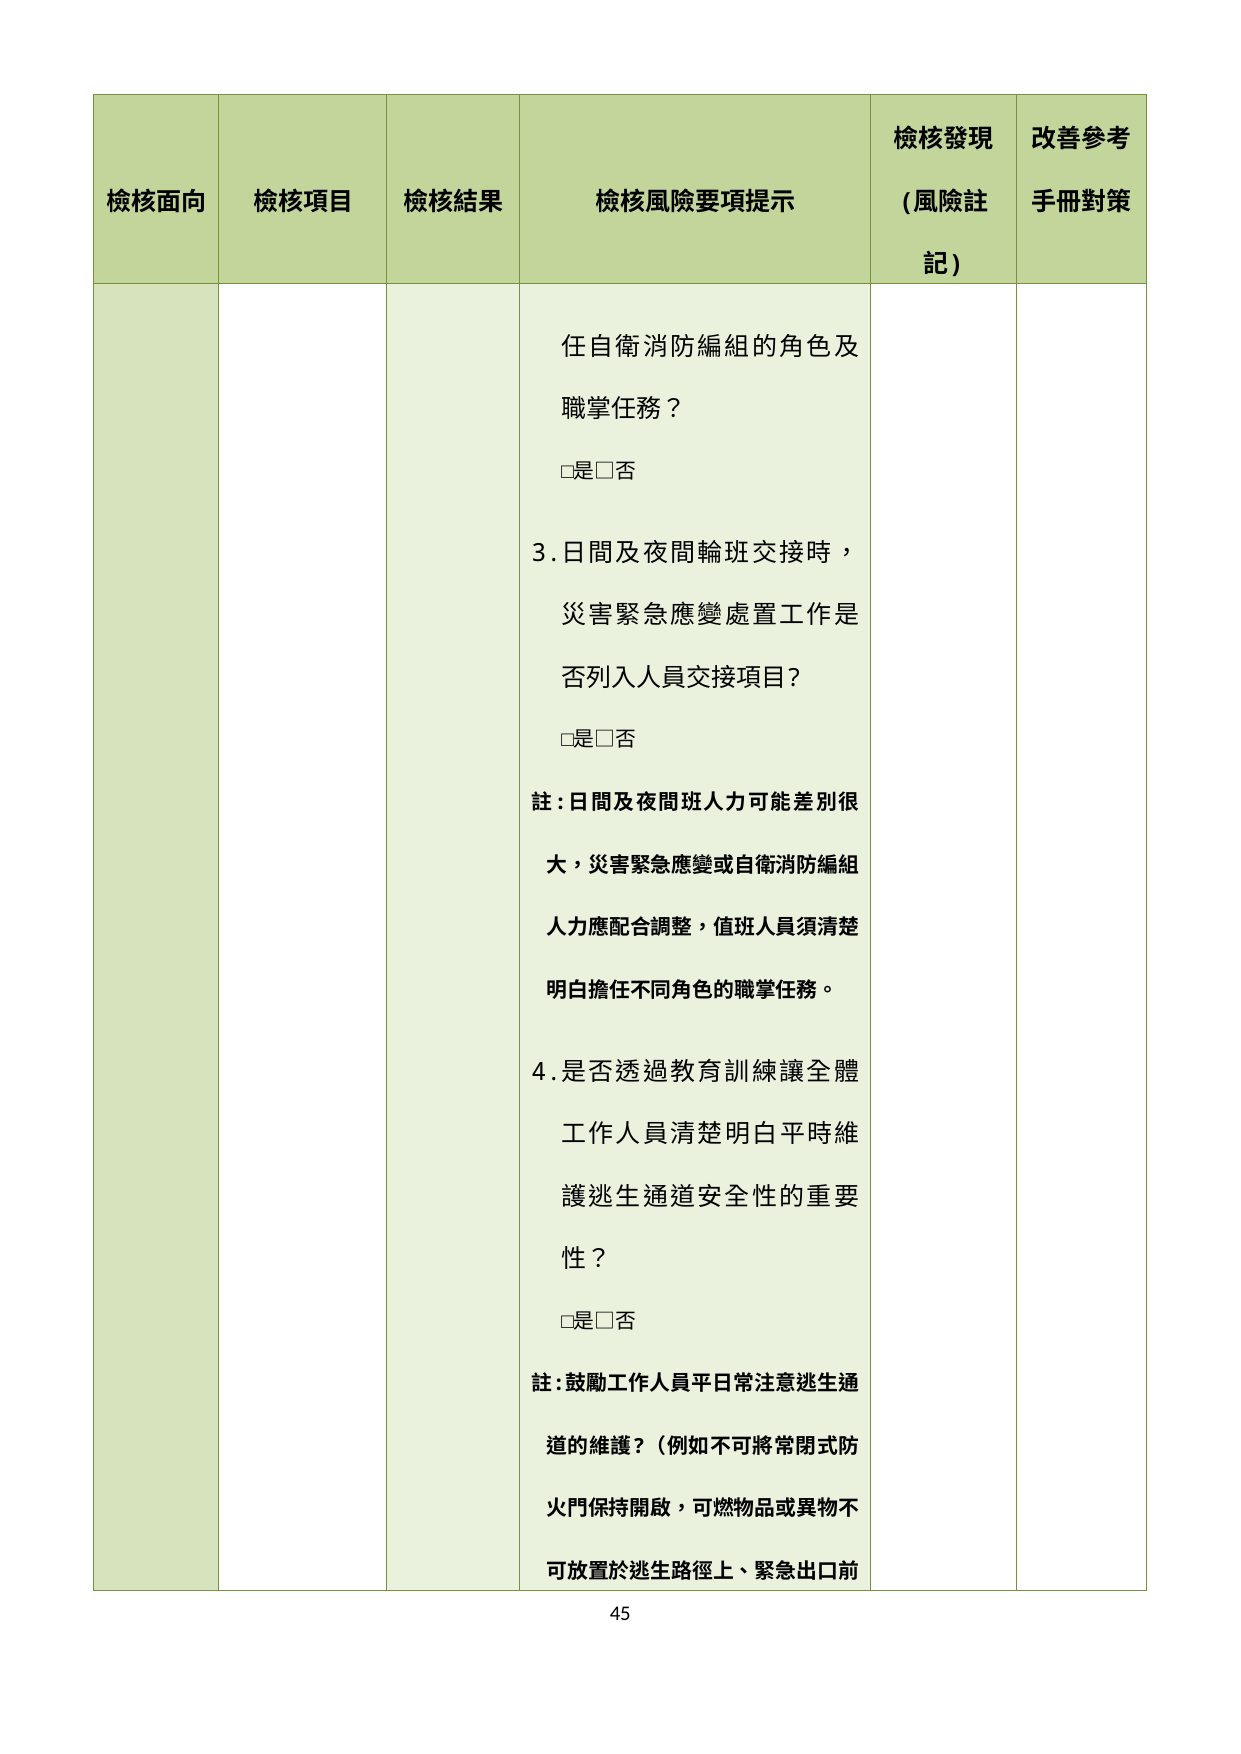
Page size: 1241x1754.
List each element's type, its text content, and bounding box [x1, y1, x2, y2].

table_header 檢核風險要項提示 [520, 95, 870, 283]
table_cell [871, 284, 1016, 1590]
table_header 檢核發現(風險註記) [871, 95, 1016, 283]
table_header 檢核項目 [219, 95, 386, 283]
table_cell [1017, 284, 1146, 1590]
table_cell [387, 284, 519, 1590]
table_cell 包括機構負責人、管理人在內的工作人員是否皆參加過消防自衛編組或R.A.C.E.有關講習訓練，並且確實熟悉有關動作步驟？ □是□否 註:參見補充說明9。 機構工作人員是否清楚擔任自衛消防編組的角色及職掌任務？ □是□否 日間及夜間輪班交接時，災害緊急應變處置工作是否列入人員交接項目? □是□否 註:日間及夜間班人力可能差別很大，災害緊急應變或自衛消防編組人力應配合調整，值班人員須清楚明白擔任不同角色的職掌任務。 是否透過教育訓練讓全體工作人員清楚明白平時維護逃生通道安全性的重要性？ □是□否 註:鼓勵工作人員平日常注意逃生通道的維護?（例如不可將常閉式防火門保持開啟，可燃物品或異物不可放置於逃生路徑上、緊急出口前…等）。 是否透過教育訓練讓全體員工清楚明白防火區劃及等待救援空間的位置範圍? □是□否 是否透過教育訓練讓全體員工清楚明白緊急疏散住民的方式? □是□否 註:透過教育訓練讓全體員工了解無自主避難行動能力的住民緊急時移動的方式(配合結合前述4-3項之移動輔助器材)，以及對於可自主行動及稍經他人協助可避難的住民，須事前告知避難方向及集合點，或規劃有專人協助避難。 [520, 284, 870, 1590]
table_header 改善參考手冊對策 [1017, 95, 1146, 283]
table_cell [94, 284, 218, 1590]
table_cell [219, 284, 386, 1590]
table_header 檢核結果 [387, 95, 519, 283]
table_header 檢核面向 [94, 95, 218, 283]
